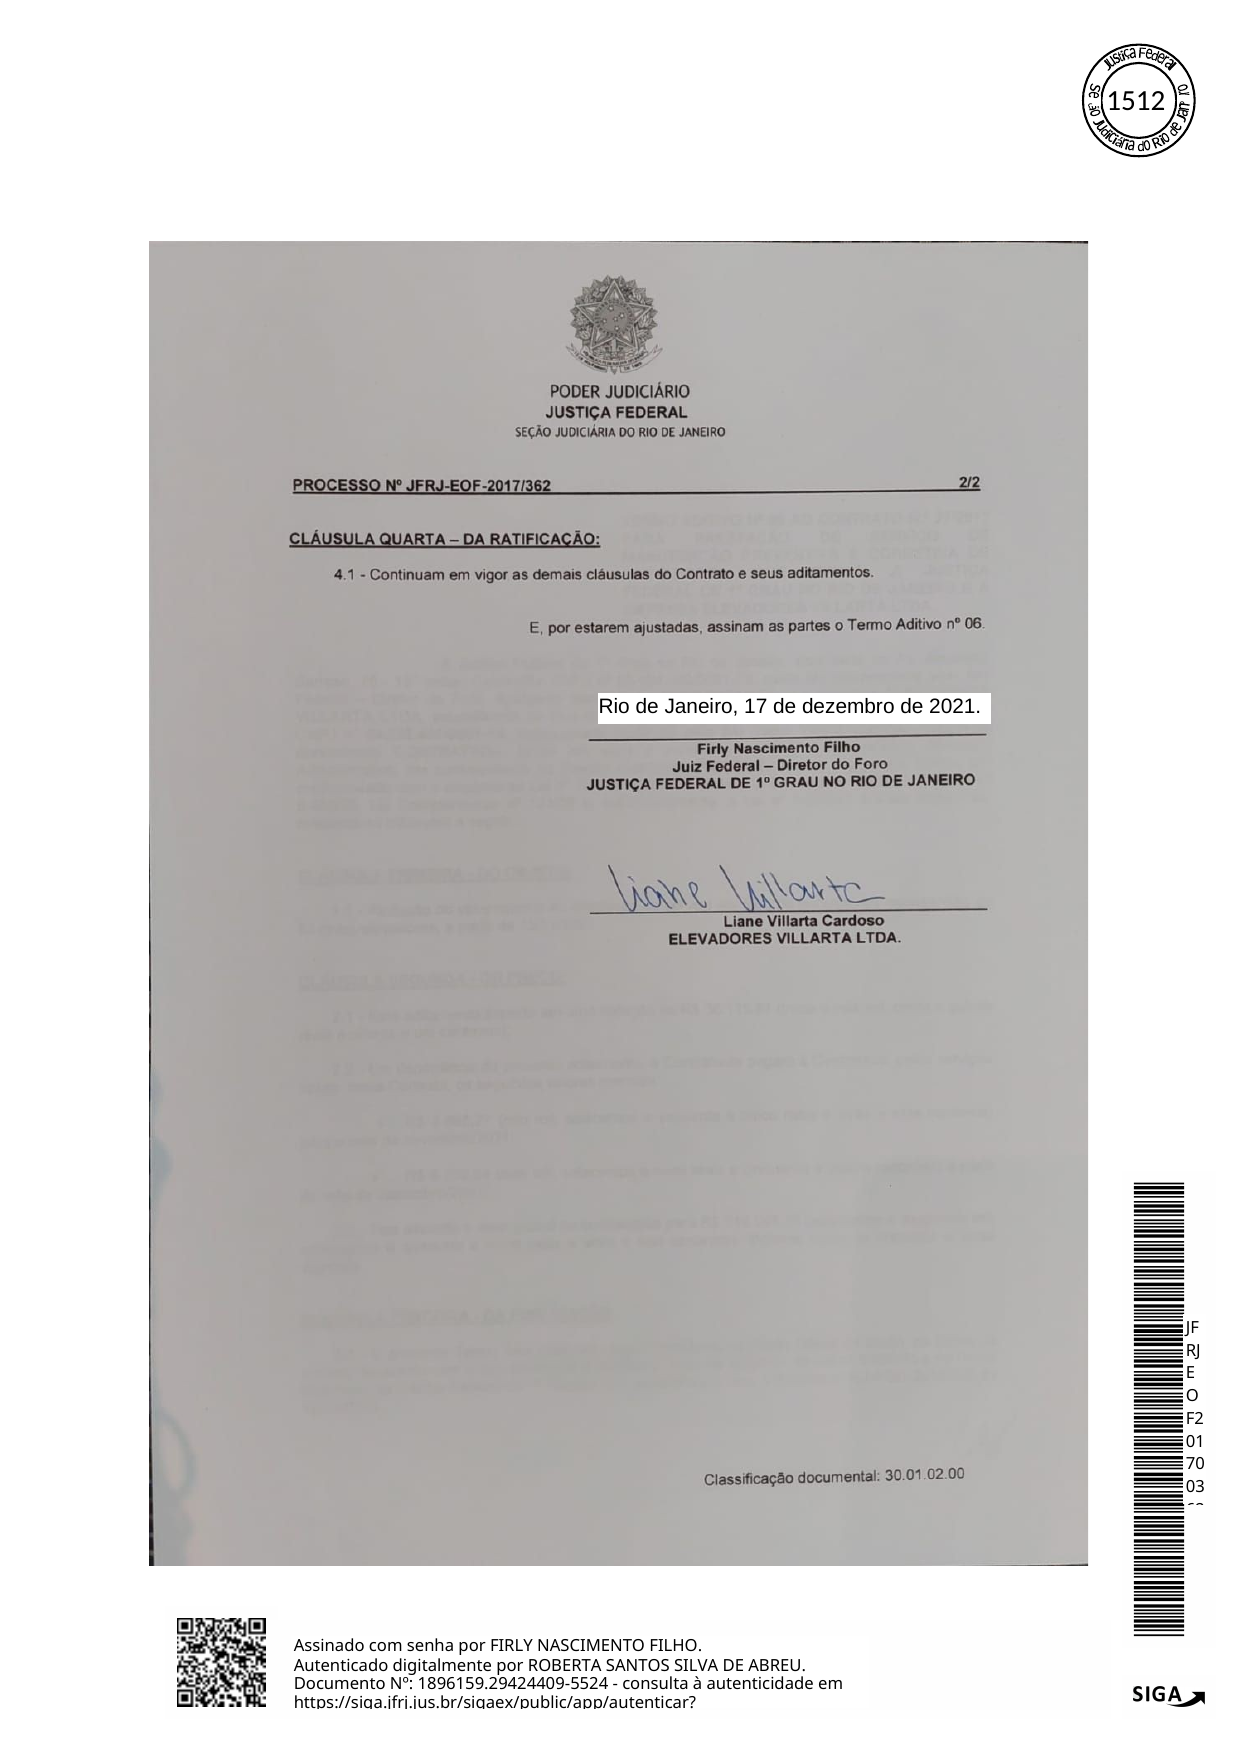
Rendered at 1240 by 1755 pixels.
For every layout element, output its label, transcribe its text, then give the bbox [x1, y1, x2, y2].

text ç [1087, 98, 1101, 106]
text e [1179, 97, 1193, 105]
text Rio de Janeiro, 17 de dezembro de 2021. [598, 693, 991, 717]
text JFRJEOF201700362V07 [1186, 1316, 1206, 1504]
